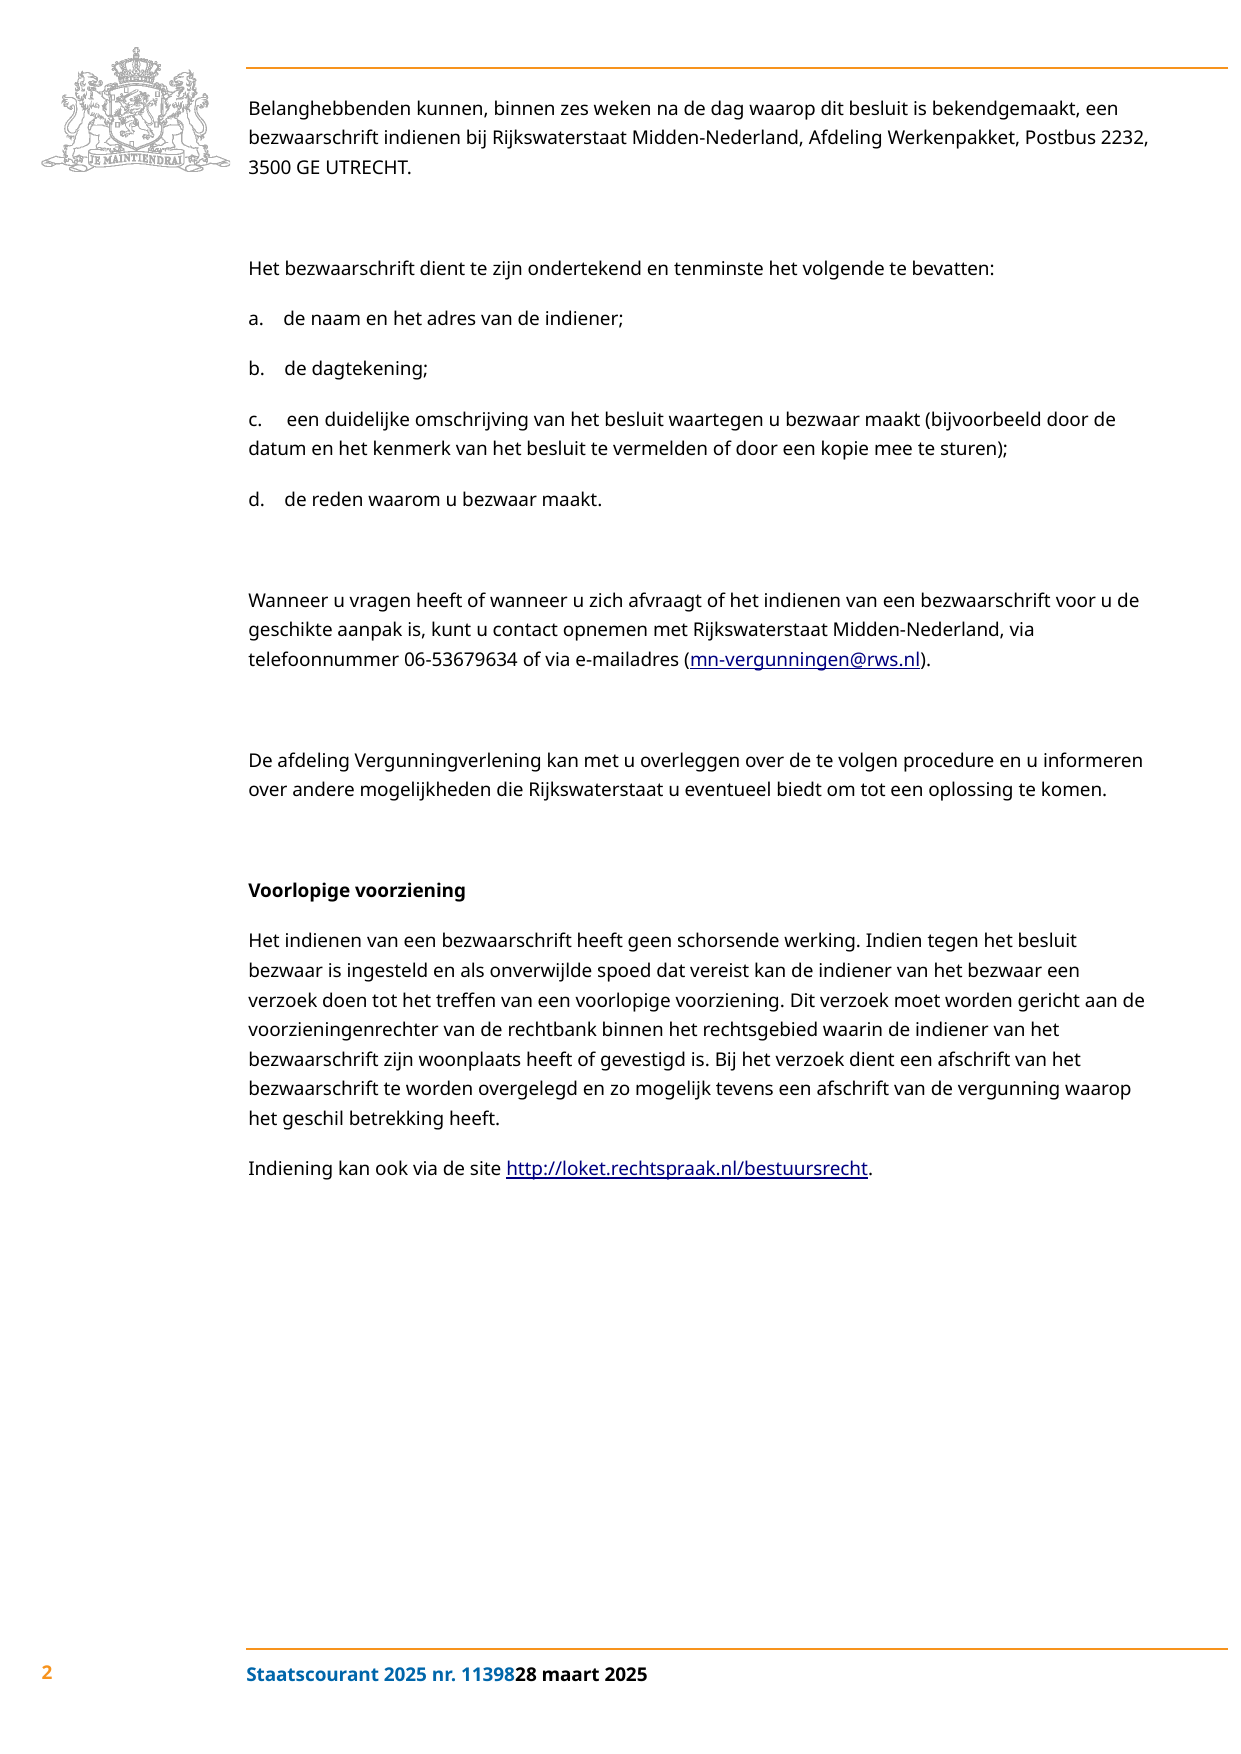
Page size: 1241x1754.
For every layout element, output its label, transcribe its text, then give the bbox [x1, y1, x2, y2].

text Indiening kan ook via de site http://loket.rechtspraak.nl/bestuursrecht. [248, 1156, 1152, 1181]
text Voorlopige voorziening [248, 877, 1152, 903]
text De afdeling Vergunningverlening kan met u overleggen over de te volgen procedure en u informeren over andere mogelijkheden die Rijkswaterstaat u eventueel biedt om tot een oplossing te komen. [248, 747, 1152, 802]
text d. de reden waarom u bezwaar maakt. [248, 486, 1152, 512]
picture [41, 47, 231, 172]
text Het bezwaarschrift dient te zijn ondertekend en tenminste het volgende te bevatten: [248, 255, 1152, 281]
text Belanghebbenden kunnen, binnen zes weken na de dag waarop dit besluit is bekendgemaakt, een bezwaarschrift indienen bij Rijkswaterstaat Midden-Nederland, Afdeling Werkenpakket, Postbus 2232, 3500 GE UTRECHT. [248, 95, 1152, 180]
text c. een duidelijke omschrijving van het besluit waartegen u bezwaar maakt (bijvoorbeeld door de datum en het kenmerk van het besluit te vermelden of door een kopie mee te sturen); [248, 406, 1152, 461]
text a. de naam en het adres van de indiener; [248, 305, 1152, 331]
text Wanneer u vragen heeft of wanneer u zich afvraagt of het indienen van een bezwaarschrift voor u de geschikte aanpak is, kunt u contact opnemen met Rijkswaterstaat Midden-Nederland, via telefoonnummer 06-53679634 of via e-mailadres (mn-vergunningen@rws.nl). [248, 587, 1152, 672]
text Het indienen van een bezwaarschrift heeft geen schorsende werking. Indien tegen het besluit bezwaar is ingesteld en als onverwijlde spoed dat vereist kan de indiener van het bezwaar een verzoek doen tot het treffen van een voorlopige voorziening. Dit verzoek moet worden gericht aan de voorzieningenrechter van de rechtbank binnen het rechtsgebied waarin de indiener van het bezwaarschrift zijn woonplaats heeft of gevestigd is. Bij het verzoek dient een afschrift van het bezwaarschrift te worden overgelegd en zo mogelijk tevens een afschrift van de vergunning waarop het geschil betrekking heeft. [248, 928, 1152, 1131]
text b. de dagtekening; [248, 356, 1152, 381]
